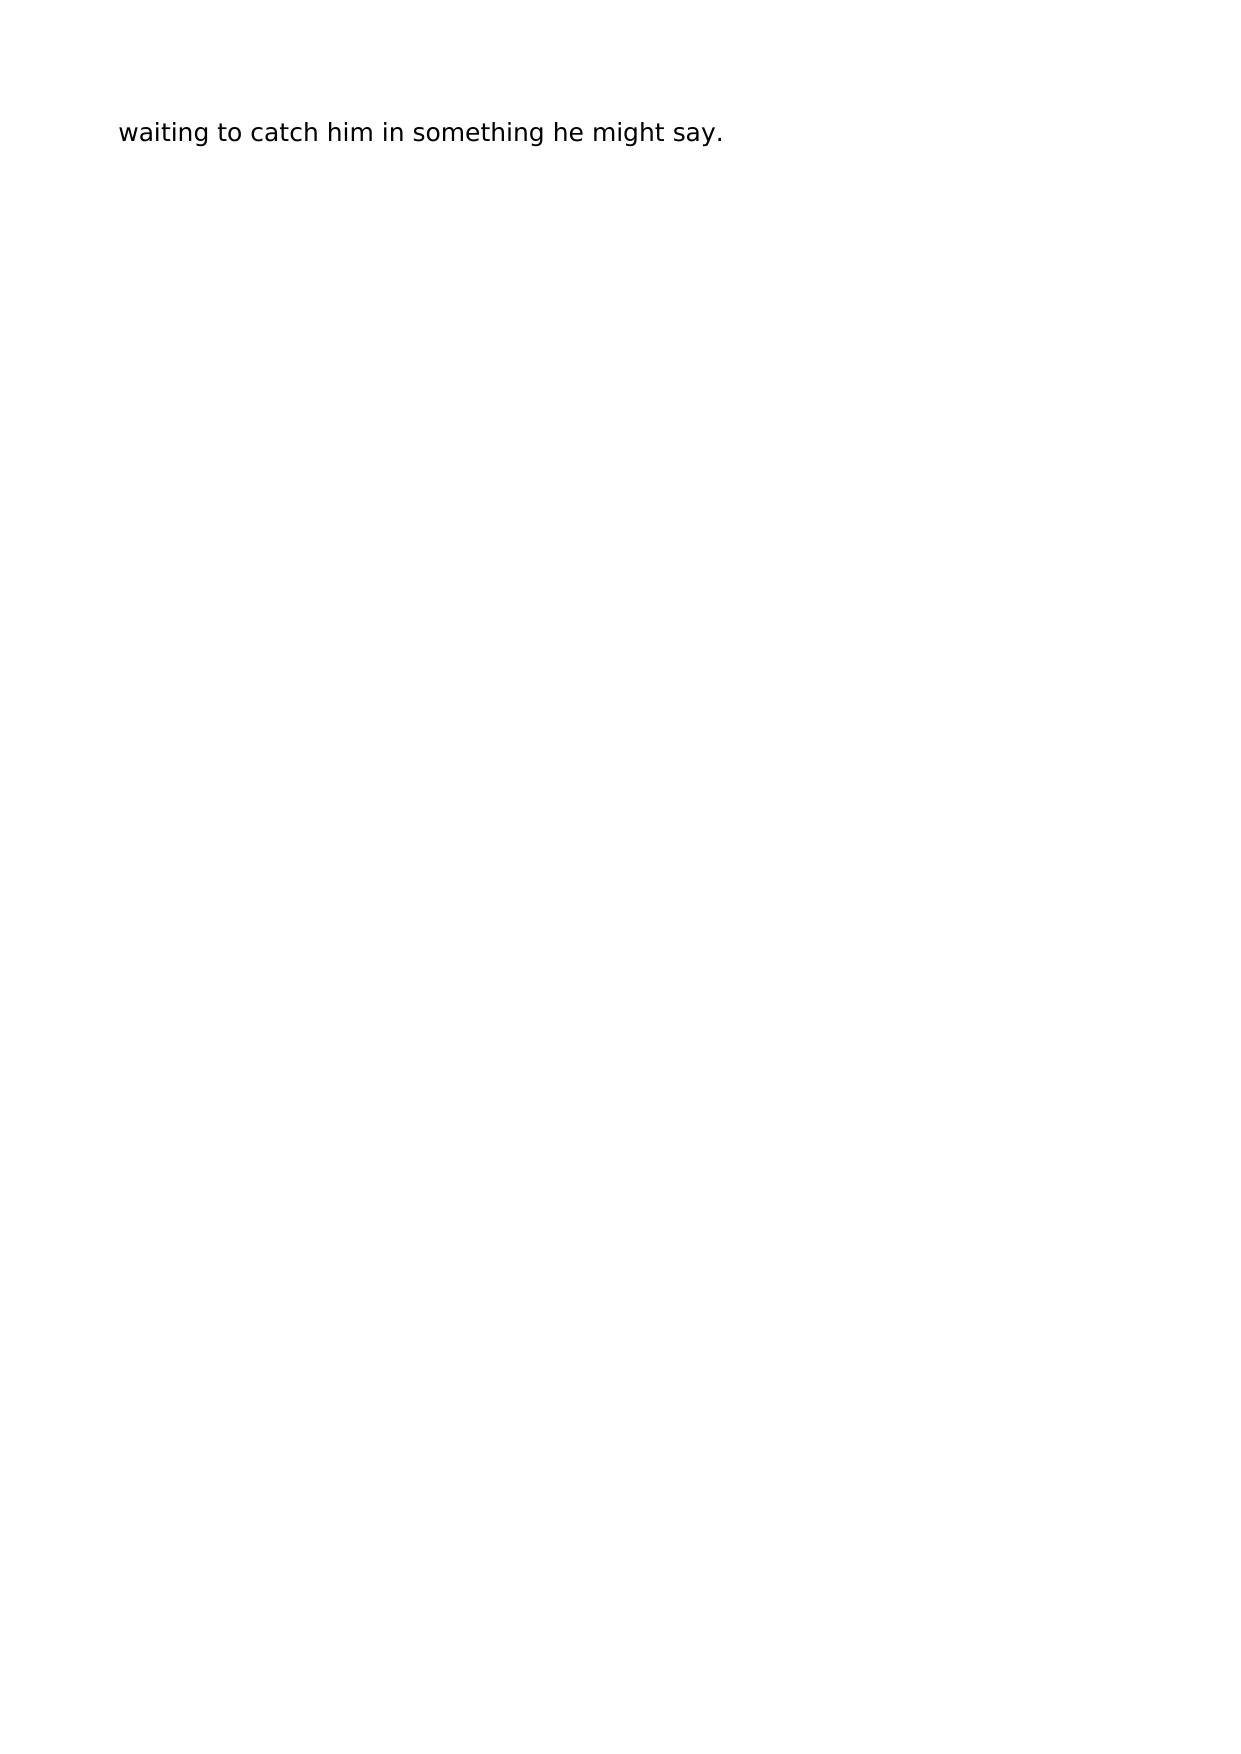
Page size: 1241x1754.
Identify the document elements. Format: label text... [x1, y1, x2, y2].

text waiting to catch him in something he might say. [118, 118, 1122, 147]
